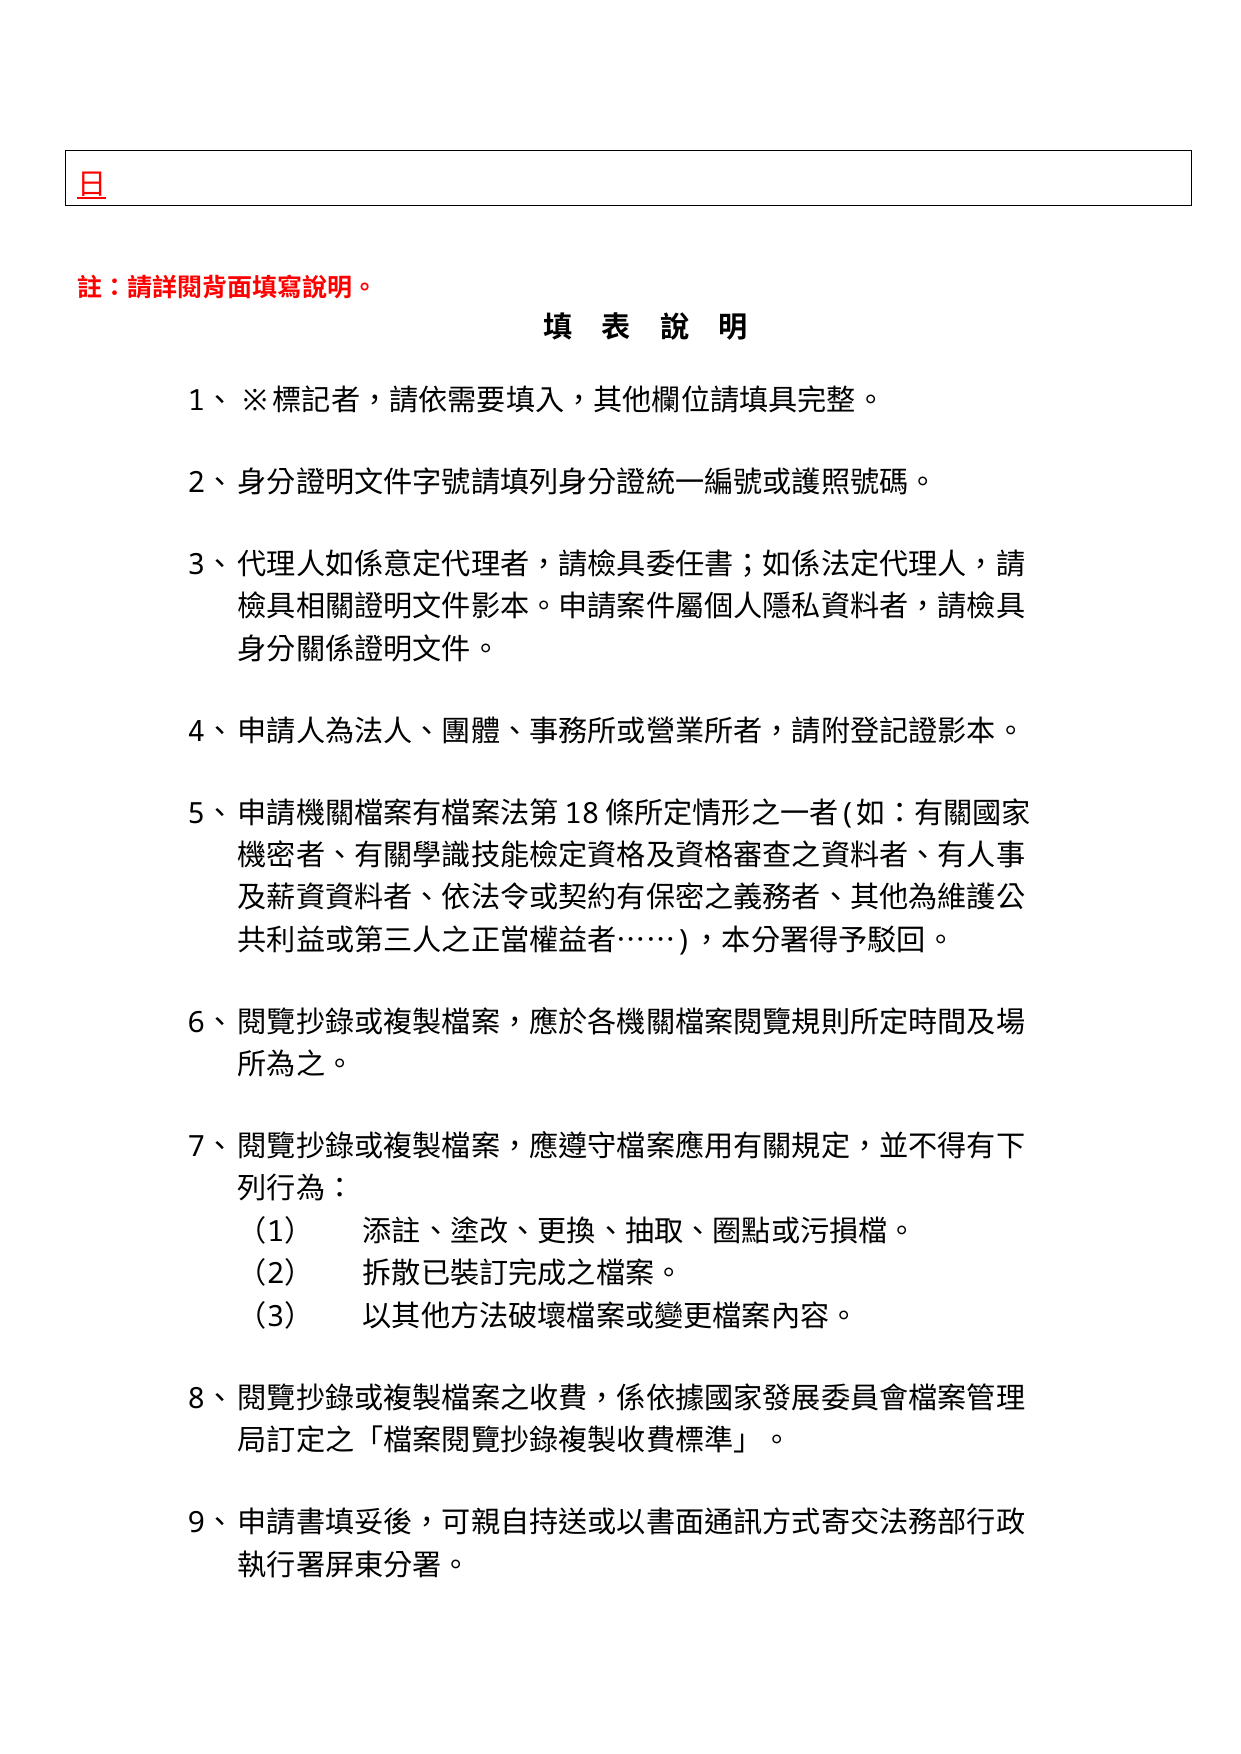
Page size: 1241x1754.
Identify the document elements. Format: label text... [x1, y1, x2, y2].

list 添註、塗改、更換、抽取、圈點或污損檔。 [237, 1207, 1053, 1250]
list 申請書填妥後，可親自持送或以書面通訊方式寄交法務部行政執行署屏東分署。 [187, 1499, 1053, 1583]
list 身分證明文件字號請填列身分證統一編號或護照號碼。 [187, 458, 1053, 501]
list 以其他方法破壞檔案或變更檔案內容。 [237, 1292, 1053, 1334]
table_cell 註：請詳閱背面填寫說明。 [66, 206, 1191, 303]
list 閱覽抄錄或複製檔案，應遵守檔案應用有關規定，並不得有下列行為： [187, 1123, 1053, 1207]
list 申請人為法人、團體、事務所或營業所者，請附登記證影本。 [187, 707, 1053, 749]
list 閱覽抄錄或複製檔案之收費，係依據國家發展委員會檔案管理局訂定之「檔案閱覽抄錄複製收費標準」。 [187, 1374, 1053, 1459]
table_cell 日 [66, 151, 1191, 205]
list ※標記者，請依需要填入，其他欄位請填具完整。 [187, 376, 1053, 419]
list 拆散已裝訂完成之檔案。 [237, 1250, 1053, 1292]
text 填 表 說 明 [237, 303, 1053, 346]
list 閱覽抄錄或複製檔案，應於各機關檔案閱覽規則所定時間及場所為之。 [187, 998, 1053, 1083]
list 申請機關檔案有檔案法第18條所定情形之一者(如：有關國家機密者、有關學識技能檢定資格及資格審查之資料者、有人事及薪資資料者、依法令或契約有保密之義務者、其他為維護公共利益或第三人之正當權益者……)，本分署得予駁回。 [187, 789, 1053, 959]
list 代理人如係意定代理者，請檢具委任書；如係法定代理人，請檢具相關證明文件影本。申請案件屬個人隱私資料者，請檢具身分關係證明文件。 [187, 541, 1053, 667]
